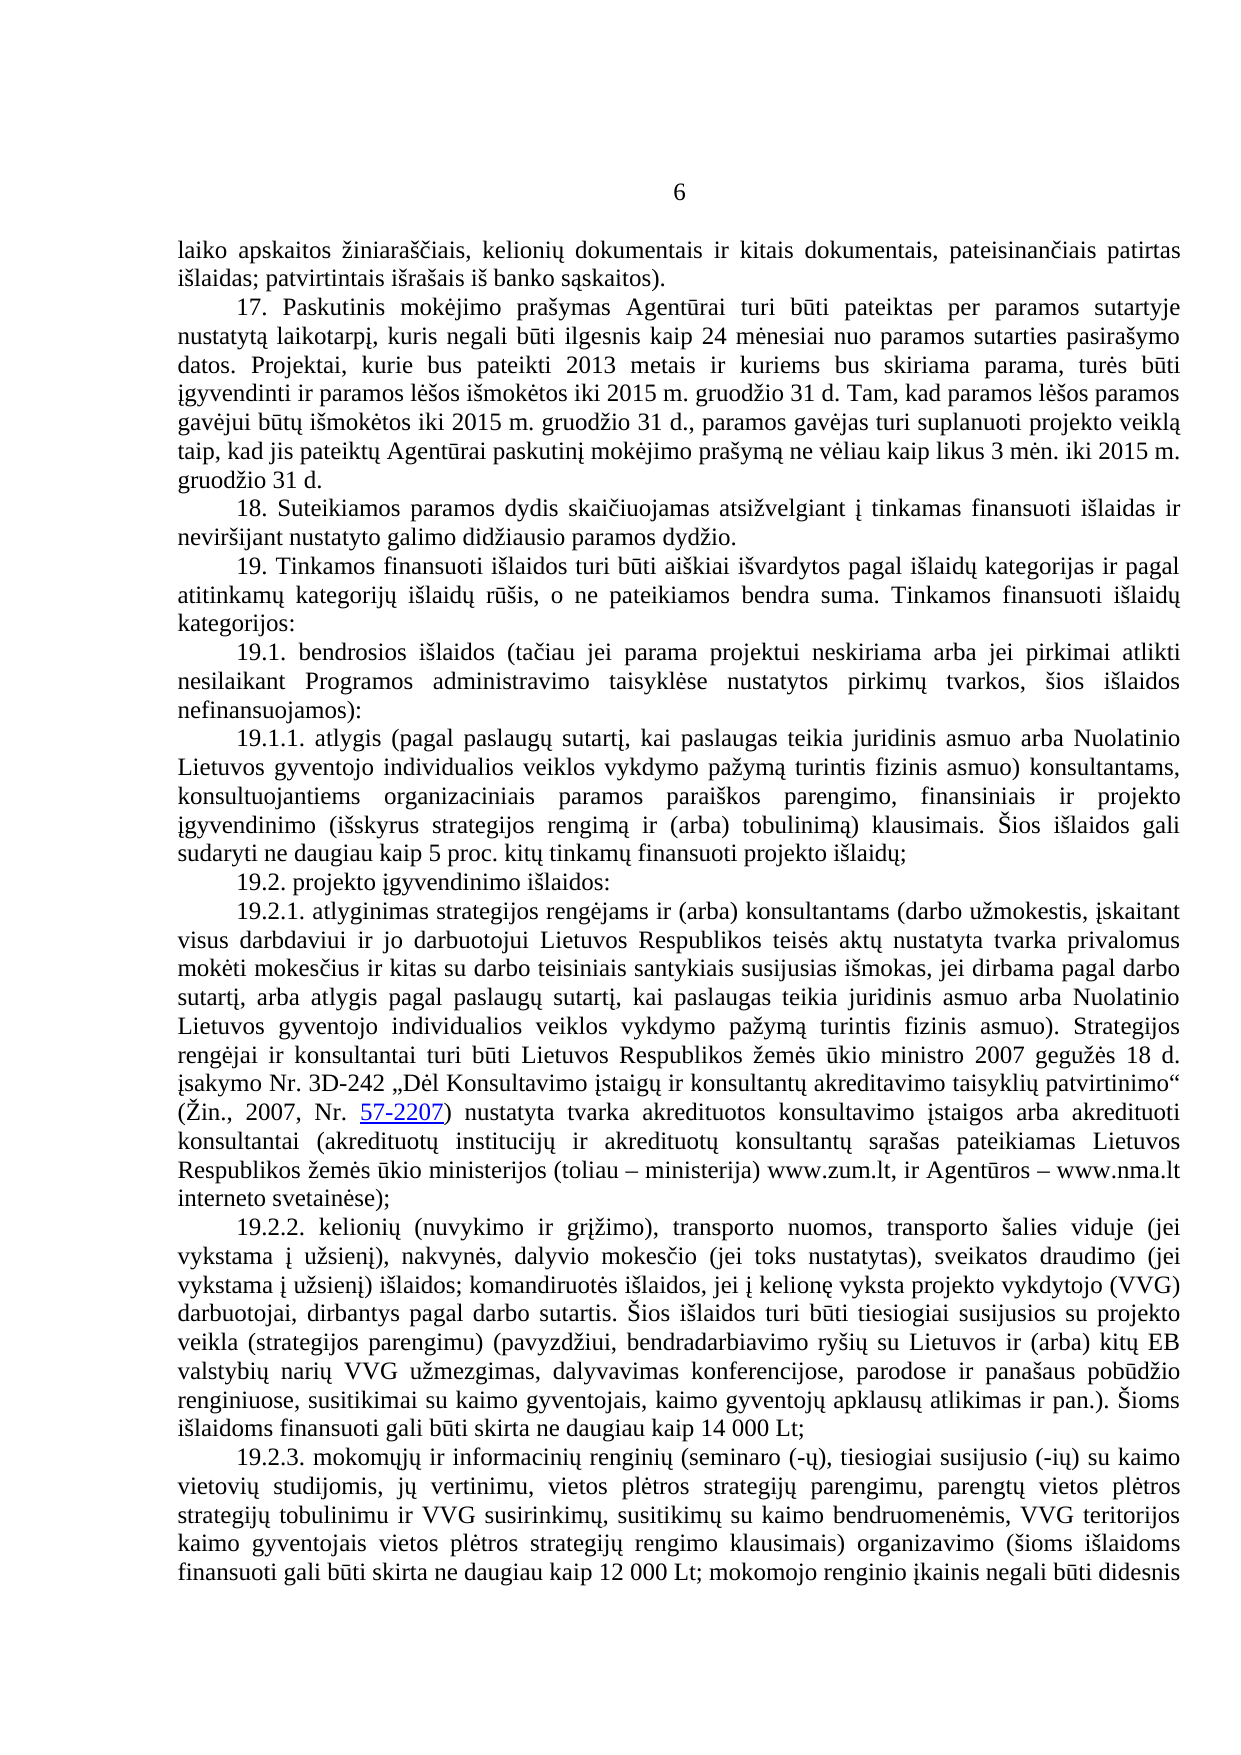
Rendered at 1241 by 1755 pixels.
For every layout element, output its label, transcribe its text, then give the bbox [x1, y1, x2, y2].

text 19.1.1. atlygis (pagal paslaugų sutartį, kai paslaugas teikia juridinis asmuo arba Nuolatinio Lietuvos gyventojo individualios veiklos vykdymo pažymą turintis fizinis asmuo) konsultantams, konsultuojantiems organizaciniais paramos paraiškos parengimo, finansiniais ir projekto įgyvendinimo (išskyrus strategijos rengimą ir (arba) tobulinimą) klausimais. Šios išlaidos gali sudaryti ne daugiau kaip 5 proc. kitų tinkamų finansuoti projekto išlaidų; [177, 723, 1181, 867]
text laiko apskaitos žiniaraščiais, kelionių dokumentais ir kitais dokumentais, pateisinančiais patirtas išlaidas; patvirtintais išrašais iš banko sąskaitos). [177, 235, 1181, 292]
text 19.1. bendrosios išlaidos (tačiau jei parama projektui neskiriama arba jei pirkimai atlikti nesilaikant Programos administravimo taisyklėse nustatytos pirkimų tvarkos, šios išlaidos nefinansuojamos): [177, 637, 1181, 723]
text 19.2. projekto įgyvendinimo išlaidos: [177, 867, 1181, 896]
text 19. Tinkamos finansuoti išlaidos turi būti aiškiai išvardytos pagal išlaidų kategorijas ir pagal atitinkamų kategorijų išlaidų rūšis, o ne pateikiamos bendra suma. Tinkamos finansuoti išlaidų kategorijos: [177, 551, 1181, 637]
text 19.2.1. atlyginimas strategijos rengėjams ir (arba) konsultantams (darbo užmokestis, įskaitant visus darbdaviui ir jo darbuotojui Lietuvos Respublikos teisės aktų nustatyta tvarka privalomus mokėti mokesčius ir kitas su darbo teisiniais santykiais susijusias išmokas, jei dirbama pagal darbo sutartį, arba atlygis pagal paslaugų sutartį, kai paslaugas teikia juridinis asmuo arba Nuolatinio Lietuvos gyventojo individualios veiklos vykdymo pažymą turintis fizinis asmuo). Strategijos rengėjai ir konsultantai turi būti Lietuvos Respublikos žemės ūkio ministro 2007 gegužės 18 d. įsakymo Nr. 3D-242 „Dėl Konsultavimo įstaigų ir konsultantų akreditavimo taisyklių patvirtinimo“ (Žin., 2007, Nr. 57-2207) nustatyta tvarka akredituotos konsultavimo įstaigos arba akredituoti konsultantai (akredituotų institucijų ir akredituotų konsultantų sąrašas pateikiamas Lietuvos Respublikos žemės ūkio ministerijos (toliau – ministerija) www.zum.lt, ir Agentūros – www.nma.lt interneto svetainėse); [177, 896, 1181, 1212]
text 18. Suteikiamos paramos dydis skaičiuojamas atsižvelgiant į tinkamas finansuoti išlaidas ir neviršijant nustatyto galimo didžiausio paramos dydžio. [177, 493, 1181, 551]
text 19.2.3. mokomųjų ir informacinių renginių (seminaro (-ų), tiesiogiai susijusio (-ių) su kaimo vietovių studijomis, jų vertinimu, vietos plėtros strategijų parengimu, parengtų vietos plėtros strategijų tobulinimu ir VVG susirinkimų, susitikimų su kaimo bendruomenėmis, VVG teritorijos kaimo gyventojais vietos plėtros strategijų rengimo klausimais) organizavimo (šioms išlaidoms finansuoti gali būti skirta ne daugiau kaip 12 000 Lt; mokomojo renginio įkainis negali būti didesnis [177, 1442, 1181, 1586]
text 19.2.2. kelionių (nuvykimo ir grįžimo), transporto nuomos, transporto šalies viduje (jei vykstama į užsienį), nakvynės, dalyvio mokesčio (jei toks nustatytas), sveikatos draudimo (jei vykstama į užsienį) išlaidos; komandiruotės išlaidos, jei į kelionę vyksta projekto vykdytojo (VVG) darbuotojai, dirbantys pagal darbo sutartis. Šios išlaidos turi būti tiesiogiai susijusios su projekto veikla (strategijos parengimu) (pavyzdžiui, bendradarbiavimo ryšių su Lietuvos ir (arba) kitų EB valstybių narių VVG užmezgimas, dalyvavimas konferencijose, parodose ir panašaus pobūdžio renginiuose, susitikimai su kaimo gyventojais, kaimo gyventojų apklausų atlikimas ir pan.). Šioms išlaidoms finansuoti gali būti skirta ne daugiau kaip 14 000 Lt; [177, 1212, 1181, 1442]
text 17. Paskutinis mokėjimo prašymas Agentūrai turi būti pateiktas per paramos sutartyje nustatytą laikotarpį, kuris negali būti ilgesnis kaip 24 mėnesiai nuo paramos sutarties pasirašymo datos. Projektai, kurie bus pateikti 2013 metais ir kuriems bus skiriama parama, turės būti įgyvendinti ir paramos lėšos išmokėtos iki 2015 m. gruodžio 31 d. Tam, kad paramos lėšos paramos gavėjui būtų išmokėtos iki 2015 m. gruodžio 31 d., paramos gavėjas turi suplanuoti projekto veiklą taip, kad jis pateiktų Agentūrai paskutinį mokėjimo prašymą ne vėliau kaip likus 3 mėn. iki 2015 m. gruodžio 31 d. [177, 292, 1181, 493]
